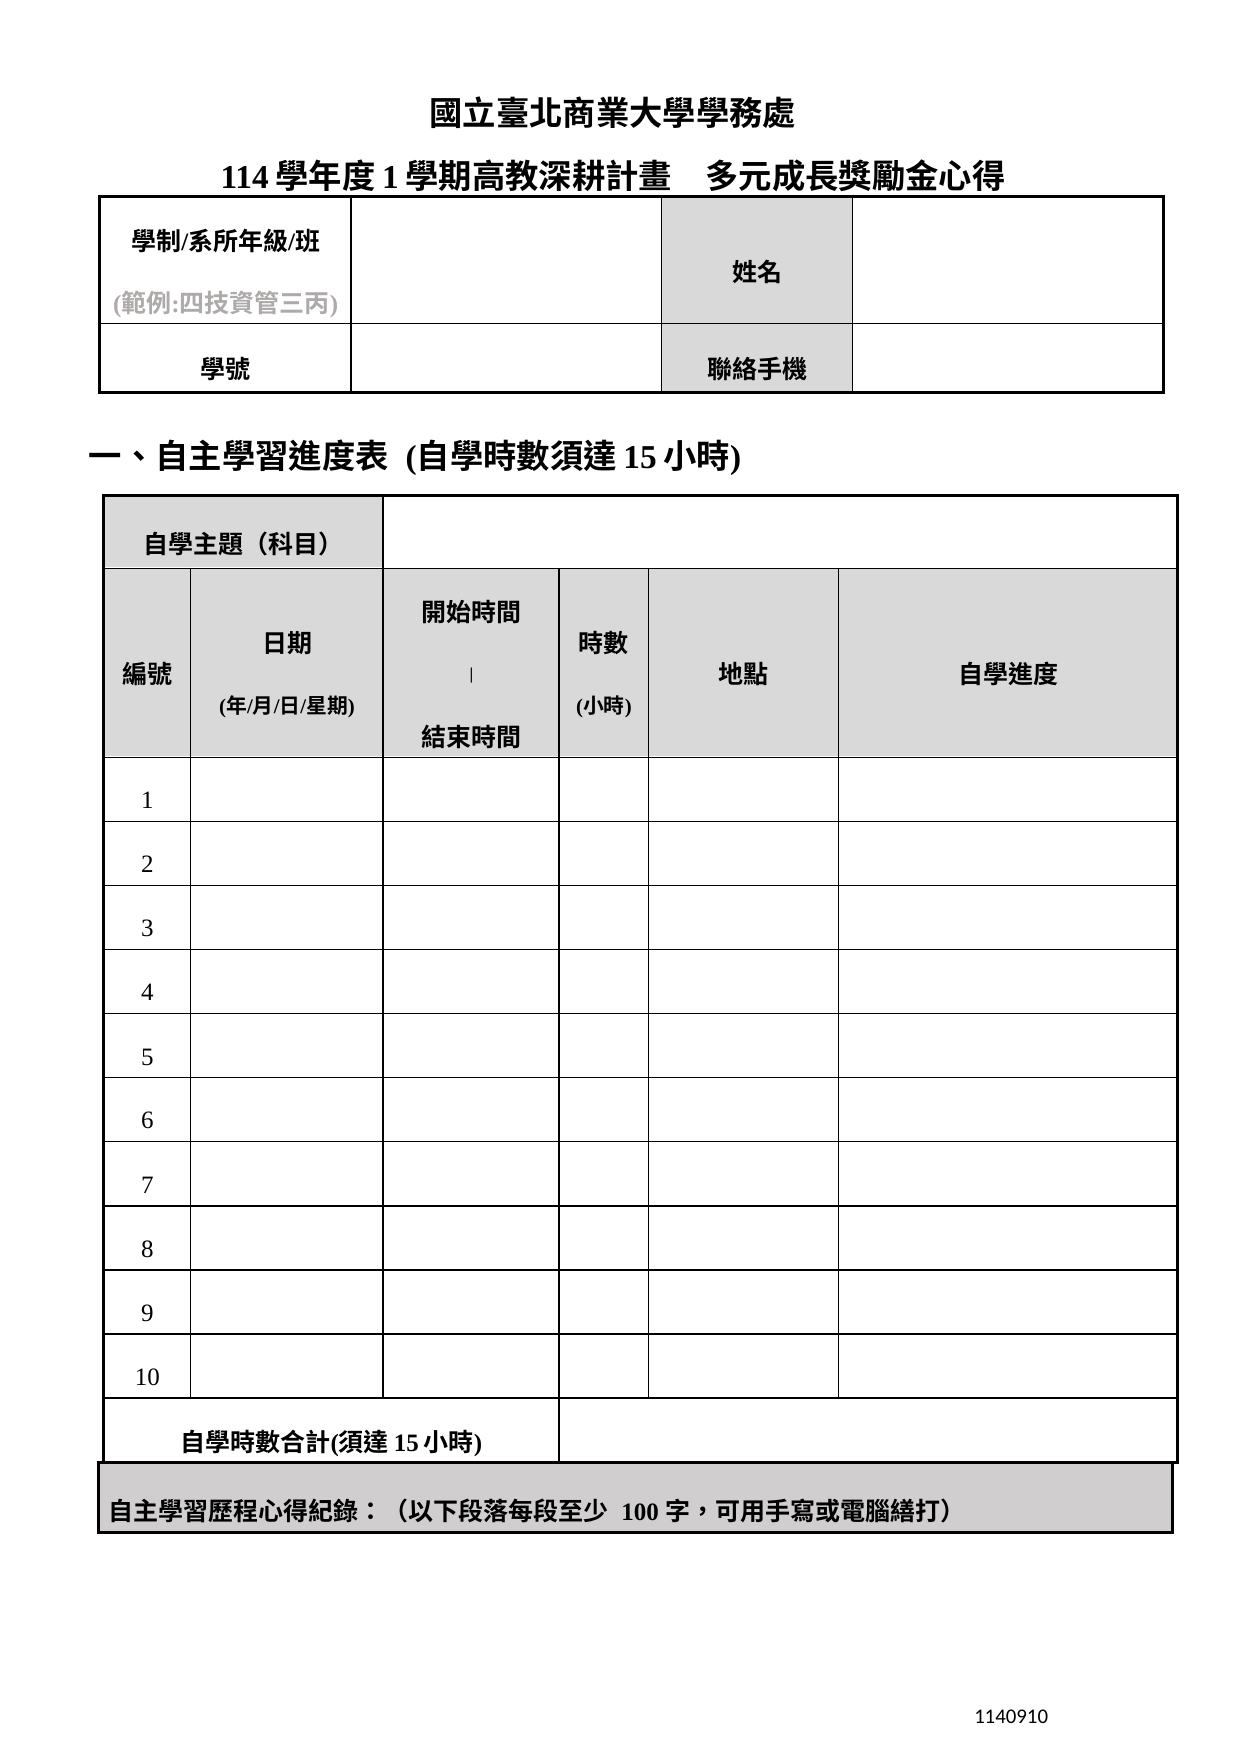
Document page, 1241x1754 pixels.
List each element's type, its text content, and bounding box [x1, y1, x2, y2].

table_cell [191, 1335, 382, 1397]
table_cell [560, 758, 648, 821]
table_cell 時數 (小時) [560, 569, 648, 756]
table_cell 2 [105, 822, 190, 884]
table_cell [839, 1271, 1176, 1333]
table_header [352, 198, 661, 323]
table_cell [384, 1078, 558, 1141]
table_cell 聯絡手機 [662, 324, 852, 391]
table_cell [839, 1335, 1176, 1397]
table_cell [839, 1207, 1176, 1269]
table_cell [649, 950, 838, 1013]
table_cell [384, 1014, 558, 1077]
table_cell [560, 1078, 648, 1141]
table_cell [384, 1142, 558, 1205]
text 國立臺北商業大學學務處 [177, 69, 1048, 132]
table_header 學制/系所年級/班 (範例:四技資管三丙) [101, 198, 350, 323]
table_cell [649, 1142, 838, 1205]
table_cell [560, 1207, 648, 1269]
table_cell 10 [105, 1335, 190, 1397]
table_cell [384, 822, 558, 884]
table_cell 8 [105, 1207, 190, 1269]
table_cell [384, 1271, 558, 1333]
table_cell [839, 1014, 1176, 1077]
table_cell 3 [105, 886, 190, 949]
table_cell [191, 1207, 382, 1269]
table_cell [853, 324, 1162, 391]
table_cell [560, 886, 648, 949]
table_cell 自學時數合計(須達15小時) [105, 1399, 558, 1461]
table_cell [649, 886, 838, 949]
table_cell [384, 950, 558, 1013]
table_cell [560, 822, 648, 884]
table_cell [839, 758, 1176, 821]
table_cell 學號 [101, 324, 350, 391]
table_cell [560, 1014, 648, 1077]
table_cell 編號 [105, 569, 190, 756]
table_cell [839, 950, 1176, 1013]
text 114學年度1學期高教深耕計畫 多元成長獎勵金心得 [177, 132, 1048, 194]
table_cell [191, 1142, 382, 1205]
table_cell 開始時間 | 結束時間 [384, 569, 558, 756]
table_header 自學主題（科目） [105, 497, 382, 567]
table_cell [352, 324, 661, 391]
table_cell [560, 1335, 648, 1397]
table_cell [191, 886, 382, 949]
table_cell [839, 886, 1176, 949]
table_cell 9 [105, 1271, 190, 1333]
table_header [384, 497, 1176, 567]
table_cell [649, 1207, 838, 1269]
table_cell [191, 1014, 382, 1077]
table_cell [560, 1399, 1176, 1461]
table_cell 7 [105, 1142, 190, 1205]
table_cell [649, 1078, 838, 1141]
table_cell [649, 1271, 838, 1333]
table_cell 地點 [649, 569, 838, 756]
table_cell [649, 758, 838, 821]
table_cell [191, 950, 382, 1013]
text 一、自主學習進度表 (自學時數須達15小時) [89, 413, 1048, 475]
table_cell [560, 950, 648, 1013]
table_cell 1 [105, 758, 190, 821]
table_cell [384, 1207, 558, 1269]
table_cell [191, 1078, 382, 1141]
table_cell 4 [105, 950, 190, 1013]
table_cell [191, 1271, 382, 1333]
table_cell [839, 1142, 1176, 1205]
table_cell [384, 886, 558, 949]
table_cell 日期 (年/月/日/星期) [191, 569, 382, 756]
table_cell [649, 822, 838, 884]
table_cell [839, 1078, 1176, 1141]
table_cell [384, 1335, 558, 1397]
table_cell 5 [105, 1014, 190, 1077]
table_cell 自學進度 [839, 569, 1176, 756]
table_cell [191, 822, 382, 884]
table_cell [560, 1271, 648, 1333]
table_header 姓名 [662, 198, 852, 323]
table_cell [384, 758, 558, 821]
table_cell [649, 1014, 838, 1077]
table_cell [649, 1335, 838, 1397]
table_cell 6 [105, 1078, 190, 1141]
table_cell [839, 822, 1176, 884]
table_cell [1174, 1464, 1178, 1531]
table_cell [560, 1142, 648, 1205]
table_cell 自主學習歷程心得紀錄：（以下段落每段至少 100 字，可用手寫或電腦繕打） [100, 1464, 1171, 1531]
table_cell [191, 758, 382, 821]
table_header [853, 198, 1162, 323]
